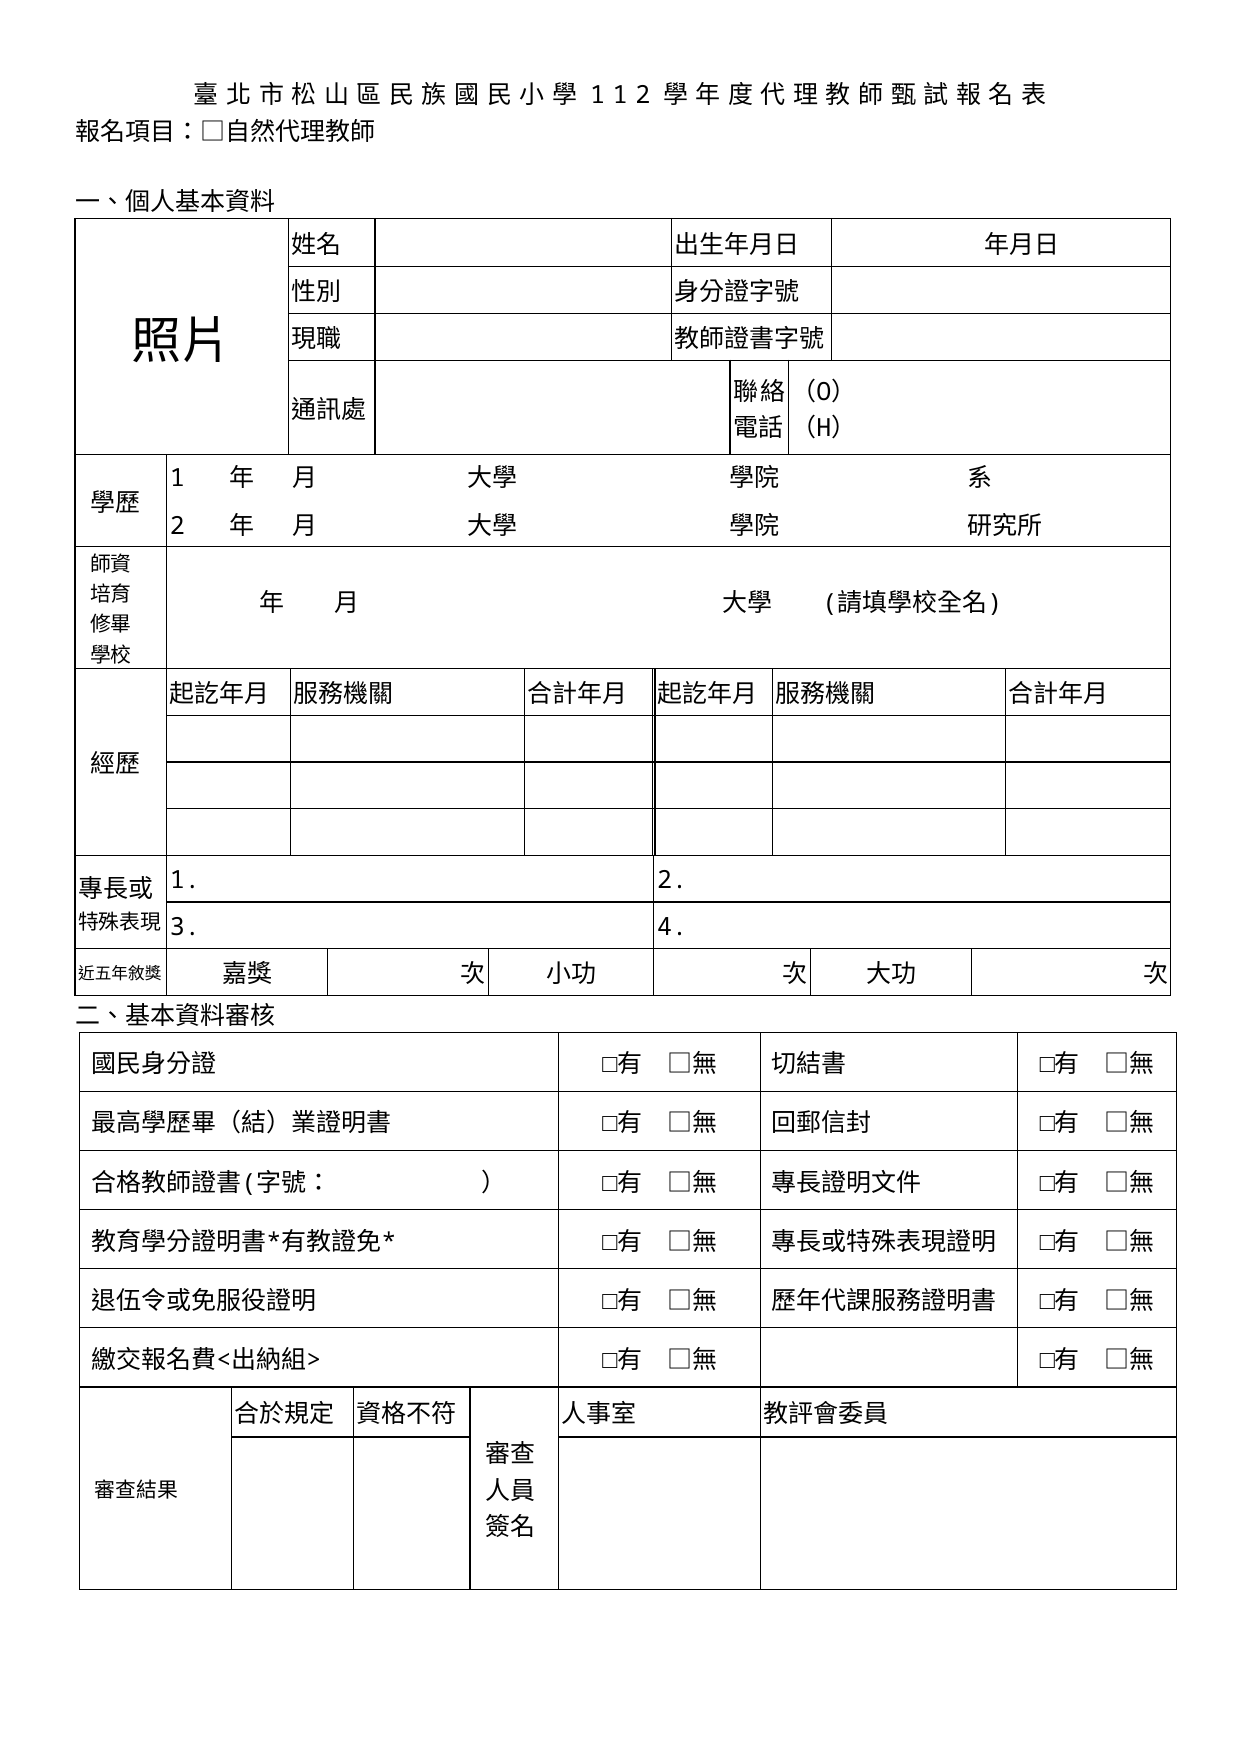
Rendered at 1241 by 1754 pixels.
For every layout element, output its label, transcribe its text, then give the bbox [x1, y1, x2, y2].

table_cell 教評會委員 [761, 1388, 1176, 1436]
table_cell 4. [654, 903, 1170, 948]
table_cell 次 [972, 949, 1170, 995]
table_cell [559, 1438, 760, 1589]
table_cell [761, 1438, 1176, 1589]
table_cell 人事室 [559, 1388, 760, 1436]
table_cell 審查人員簽名 [471, 1388, 558, 1589]
table_cell [1006, 716, 1170, 761]
table_cell □有 □無 [559, 1328, 760, 1386]
table_cell 合格教師證書(字號： ） [80, 1151, 558, 1209]
table_cell [1006, 763, 1170, 808]
table_cell 經歷 [76, 669, 166, 855]
table_cell 教師證書字號 [672, 314, 831, 359]
table_header 切結書 [761, 1033, 1017, 1091]
table_cell 回郵信封 [761, 1092, 1017, 1150]
table_cell 1. [167, 856, 653, 901]
table_header 照片 [76, 219, 288, 454]
table_cell 繳交報名費<出納組> [80, 1328, 558, 1386]
table_cell [376, 267, 671, 313]
table_cell 身分證字號 [672, 267, 831, 313]
table_cell 合計年月 [525, 669, 652, 715]
table_cell [656, 763, 772, 808]
table_cell □有 □無 [559, 1092, 760, 1150]
table_cell 退伍令或免服役證明 [80, 1269, 558, 1327]
table_cell 歷年代課服務證明書 [761, 1269, 1017, 1327]
table_cell [291, 809, 524, 855]
table_cell 聯絡電話 [731, 361, 788, 454]
table_cell 1 年 月 大學 學院 系 2 年 月 大學 學院 研究所 [167, 455, 1170, 546]
table_cell 通訊處 [289, 361, 374, 454]
table_cell 起訖年月 [656, 669, 772, 715]
table_cell 近五年敘獎 [76, 949, 166, 995]
table_cell 合計年月 [1006, 669, 1170, 715]
table_cell 年 月 大學 (請填學校全名) [167, 547, 1170, 668]
table_header [376, 219, 671, 266]
table_cell [291, 763, 524, 808]
table_cell [167, 763, 290, 808]
table_header 國民身分證 [80, 1033, 558, 1091]
table_cell [376, 314, 671, 359]
table_cell [832, 267, 1170, 313]
table_cell 性別 [289, 267, 374, 313]
table_cell 學歷 [76, 455, 166, 546]
text 報名項目：□自然代理教師 [75, 111, 1165, 147]
table_cell □有 □無 [1018, 1269, 1176, 1327]
table_cell 專長證明文件 [761, 1151, 1017, 1209]
table_cell [773, 763, 1005, 808]
table_cell [525, 716, 652, 761]
table_cell 大功 [811, 949, 971, 995]
table_cell [525, 763, 652, 808]
table_cell 資格不符 [354, 1388, 469, 1436]
table_cell 審查結果 [80, 1388, 231, 1589]
table_cell 3. [167, 903, 653, 948]
table_cell 小功 [489, 949, 653, 995]
text 二、基本資料審核 [75, 996, 1165, 1032]
table_cell [773, 716, 1005, 761]
table_cell [656, 716, 772, 761]
table_header □有 □無 [1018, 1033, 1176, 1091]
table_cell [832, 314, 1170, 359]
table_cell [1006, 809, 1170, 855]
table_header 出生年月日 [672, 219, 831, 266]
text 一、個人基本資料 [75, 182, 1165, 218]
table_cell □有 □無 [1018, 1092, 1176, 1150]
table_header □有 □無 [559, 1033, 760, 1091]
table_cell 教育學分證明書*有教證免* [80, 1210, 558, 1268]
table_header 年月日 [832, 219, 1170, 266]
table_cell □有 □無 [1018, 1151, 1176, 1209]
table_cell [291, 716, 524, 761]
table_cell [761, 1328, 1017, 1386]
table_cell 嘉獎 [167, 949, 327, 995]
table_cell [167, 809, 290, 855]
table_cell □有 □無 [559, 1151, 760, 1209]
table_cell □有 □無 [1018, 1210, 1176, 1268]
table_cell 服務機關 [773, 669, 1005, 715]
table_cell （O） （H） [789, 361, 1170, 454]
table_cell [354, 1438, 469, 1589]
table_cell [232, 1438, 353, 1589]
text 臺北市松山區民族國民小學112學年度代理教師甄試報名表 [75, 75, 1165, 111]
table_cell 專長或特殊表現證明 [761, 1210, 1017, 1268]
table_cell [376, 361, 729, 454]
table_cell 專長或 特殊表現 [76, 856, 166, 948]
table_cell 現職 [289, 314, 374, 359]
table_cell 起訖年月 [167, 669, 290, 715]
table_cell [656, 809, 772, 855]
table_cell □有 □無 [559, 1269, 760, 1327]
table_header 姓名 [289, 219, 374, 266]
table_cell [525, 809, 652, 855]
table_cell 師資培育修畢學校 [76, 547, 166, 668]
table_cell □有 □無 [1018, 1328, 1176, 1386]
table_cell □有 □無 [559, 1210, 760, 1268]
table_cell 合於規定 [232, 1388, 353, 1436]
table_cell 最高學歷畢（結）業證明書 [80, 1092, 558, 1150]
table_cell [167, 716, 290, 761]
table_cell 2. [654, 856, 1170, 901]
table_cell 次 [654, 949, 810, 995]
table_cell 次 [328, 949, 488, 995]
table_cell [773, 809, 1005, 855]
table_cell 服務機關 [291, 669, 524, 715]
